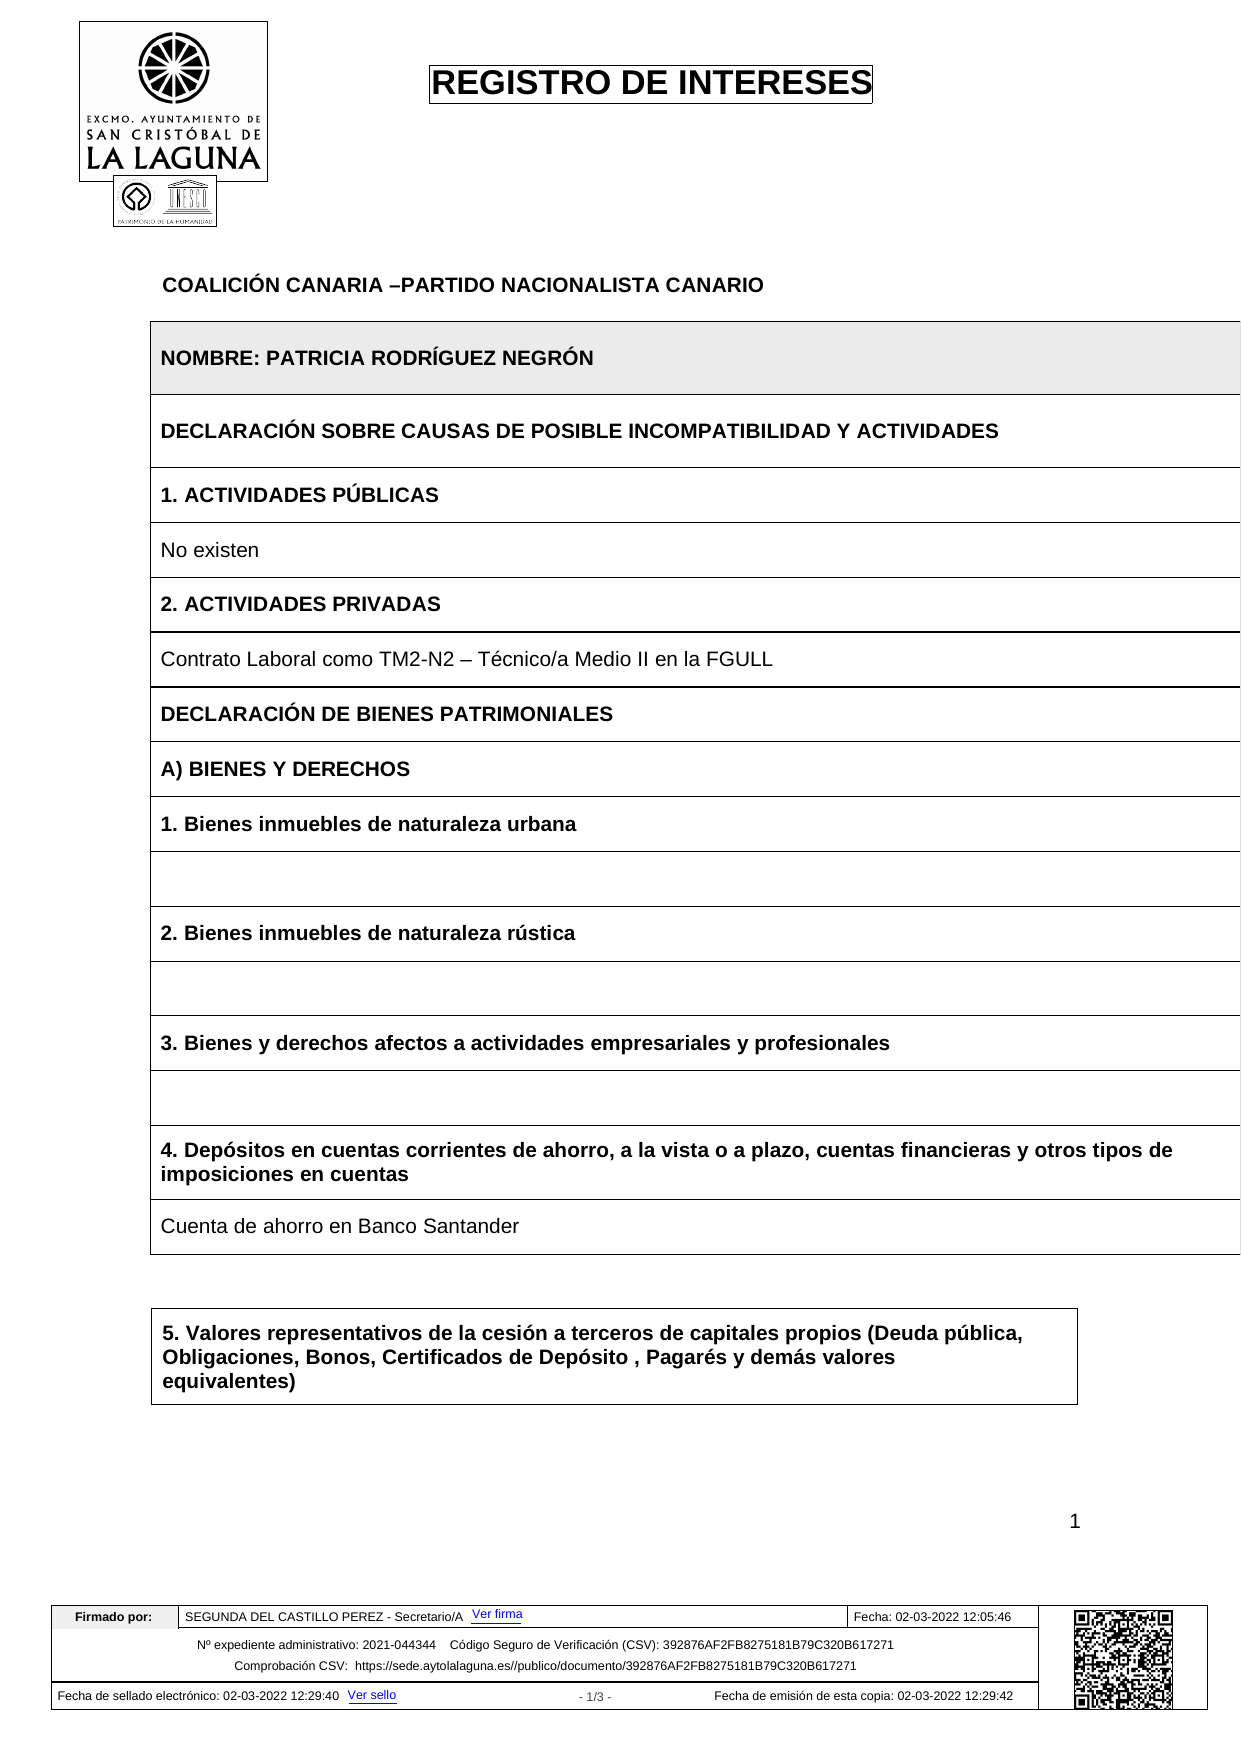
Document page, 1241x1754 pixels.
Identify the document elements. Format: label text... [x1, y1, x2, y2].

table_cell 1. ACTIVIDADES PÚBLICAS [151, 468, 1240, 522]
table_cell Cuenta de ahorro en Banco Santander [151, 1200, 1240, 1253]
text 5. Valores representativos de la cesión a terceros de capitales propios (Deuda pública, Obligaciones, Bonos, Certificados de Depósito , Pagarés y demás valores equivalentes) [162, 1321, 1029, 1392]
picture [80, 22, 267, 181]
table_cell 2. Bienes inmuebles de naturaleza rústica [151, 907, 1240, 961]
table_cell DECLARACIÓN DE BIENES PATRIMONIALES [151, 688, 1240, 741]
table_header Fecha: 02-03-2022 12:05:46 [848, 1606, 1038, 1627]
text 1 [42, 1509, 1081, 1533]
table_header [1039, 1606, 1207, 1709]
table_cell 4. Depósitos en cuentas corrientes de ahorro, a la vista o a plazo, cuentas financieras y otros tipos de imposiciones en cuentas [151, 1126, 1240, 1199]
table_cell Fecha de sellado electrónico: 02-03-2022 12:29:40 Ver sello - 1/3 - Fecha de emisión de esta copia: 02-03-2022 12:29:42 [52, 1683, 1038, 1709]
table_cell [151, 1071, 1240, 1125]
table_cell 3. Bienes y derechos afectos a actividades empresariales y profesionales [151, 1016, 1240, 1070]
table_cell [151, 962, 1240, 1015]
table_cell [151, 852, 1240, 906]
table_cell A) BIENES Y DERECHOS [151, 742, 1240, 796]
text COALICIÓN CANARIA –PARTIDO NACIONALISTA CANARIO [162, 272, 1201, 296]
table_cell No existen [151, 523, 1240, 577]
table_cell Contrato Laboral como TM2-N2 – Técnico/a Medio II en la FGULL [151, 633, 1240, 686]
table_cell DECLARACIÓN SOBRE CAUSAS DE POSIBLE INCOMPATIBILIDAD Y ACTIVIDADES [151, 395, 1240, 467]
table_header Firmado por: [52, 1606, 178, 1627]
table_cell 1. Bienes inmuebles de naturaleza urbana [151, 797, 1240, 851]
table_cell 2. ACTIVIDADES PRIVADAS [151, 578, 1240, 631]
table_header NOMBRE: PATRICIA RODRÍGUEZ NEGRÓN [151, 322, 1240, 394]
picture [114, 176, 216, 226]
table_cell Nº expediente administrativo: 2021-044344 Código Seguro de Verificación (CSV): 392876AF2FB8275181B79C320B617271 Comprobación CSV: https://sede.aytolalaguna.es//publico/documento/392876AF2FB8275181B79C320B617271 [52, 1628, 1038, 1681]
picture [1075, 1611, 1172, 1709]
table_header SEGUNDA DEL CASTILLO PEREZ - Secretario/A Ver firma [179, 1606, 847, 1627]
